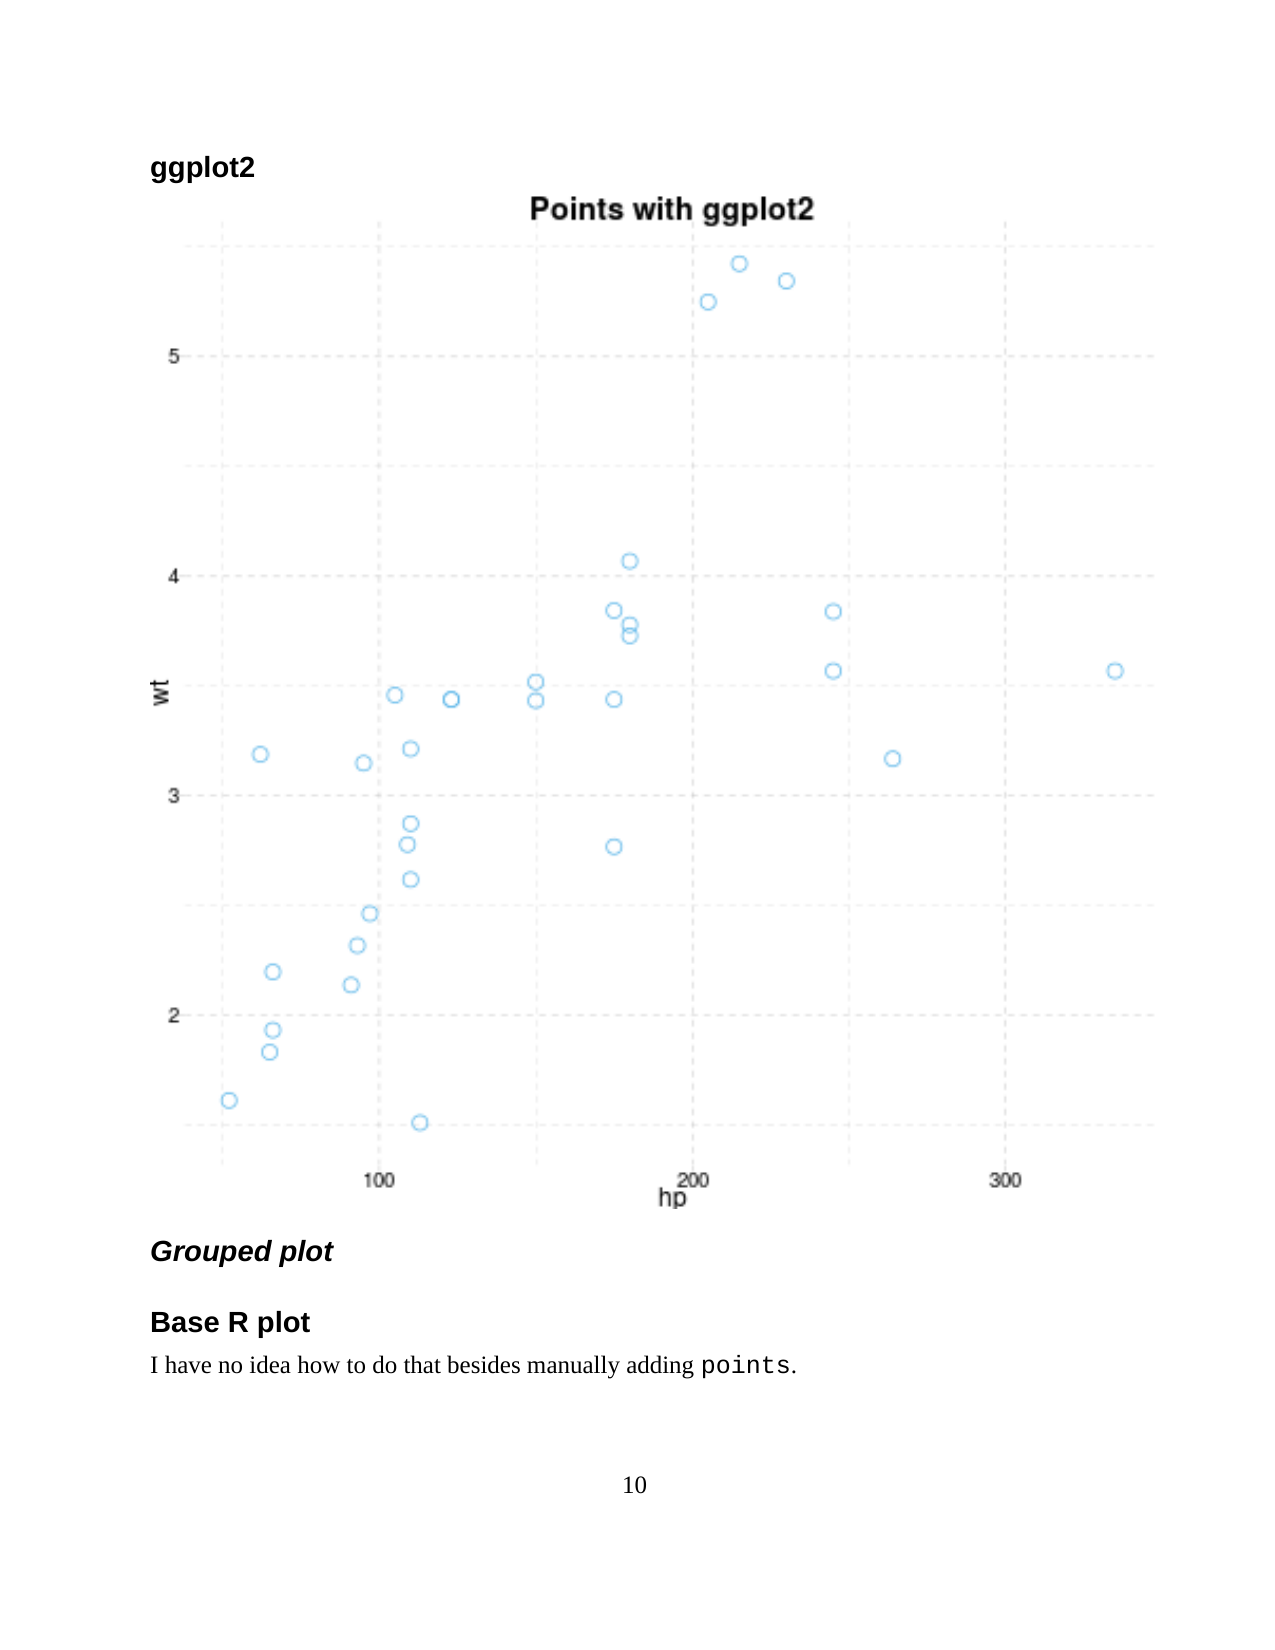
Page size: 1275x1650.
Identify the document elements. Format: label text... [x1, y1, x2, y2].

subtitle Base R plot [150, 1304, 1125, 1338]
subtitle ggplot2 [150, 150, 1125, 183]
picture [150, 196, 1163, 1209]
text I have no idea how to do that besides manually adding points. [150, 1351, 1125, 1381]
subtitle Grouped plot [150, 1233, 1125, 1267]
